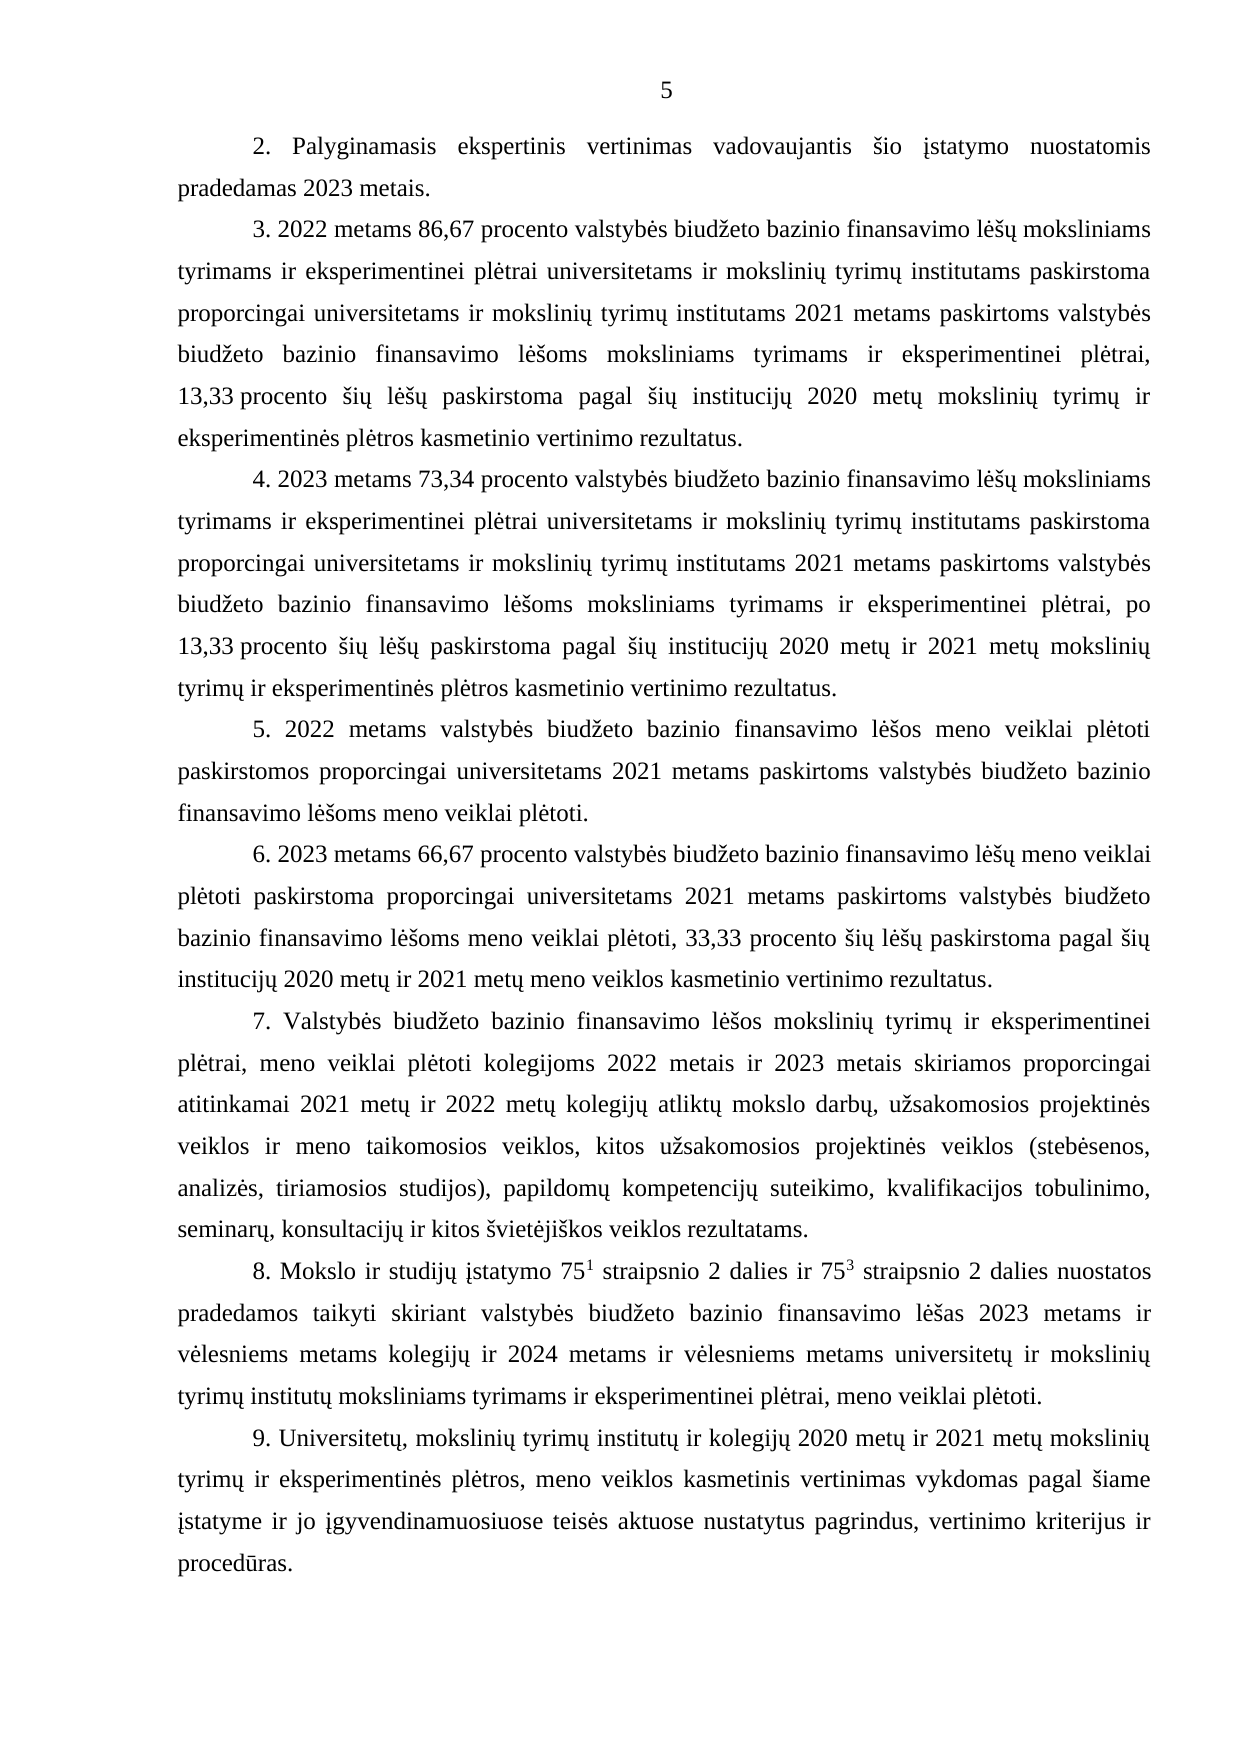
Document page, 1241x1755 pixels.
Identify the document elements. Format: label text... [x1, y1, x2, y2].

text 3. 2022 metams 86,67 procento valstybės biudžeto bazinio finansavimo lėšų moksliniams tyrimams ir eksperimentinei plėtrai universitetams ir mokslinių tyrimų institutams paskirstoma proporcingai universitetams ir mokslinių tyrimų institutams 2021 metams paskirtoms valstybės biudžeto bazinio finansavimo lėšoms moksliniams tyrimams ir eksperimentinei plėtrai, 13,33 procento šių lėšų paskirstoma pagal šių institucijų 2020 metų mokslinių tyrimų ir eksperimentinės plėtros kasmetinio vertinimo rezultatus. [177, 201, 1152, 451]
text 5. 2022 metams valstybės biudžeto bazinio finansavimo lėšos meno veiklai plėtoti paskirstomos proporcingai universitetams 2021 metams paskirtoms valstybės biudžeto bazinio finansavimo lėšoms meno veiklai plėtoti. [177, 701, 1152, 826]
text 8. Mokslo ir studijų įstatymo 751 straipsnio 2 dalies ir 753 straipsnio 2 dalies nuostatos pradedamos taikyti skiriant valstybės biudžeto bazinio finansavimo lėšas 2023 metams ir vėlesniems metams kolegijų ir 2024 metams ir vėlesniems metams universitetų ir mokslinių tyrimų institutų moksliniams tyrimams ir eksperimentinei plėtrai, meno veiklai plėtoti. [177, 1243, 1152, 1410]
text 2. Palyginamasis ekspertinis vertinimas vadovaujantis šio įstatymo nuostatomis pradedamas 2023 metais. [177, 118, 1152, 201]
text 7. Valstybės biudžeto bazinio finansavimo lėšos mokslinių tyrimų ir eksperimentinei plėtrai, meno veiklai plėtoti kolegijoms 2022 metais ir 2023 metais skiriamos proporcingai atitinkamai 2021 metų ir 2022 metų kolegijų atliktų mokslo darbų, užsakomosios projektinės veiklos ir meno taikomosios veiklos, kitos užsakomosios projektinės veiklos (stebėsenos, analizės, tiriamosios studijos), papildomų kompetencijų suteikimo, kvalifikacijos tobulinimo, seminarų, konsultacijų ir kitos švietėjiškos veiklos rezultatams. [177, 993, 1152, 1243]
text 6. 2023 metams 66,67 procento valstybės biudžeto bazinio finansavimo lėšų meno veiklai plėtoti paskirstoma proporcingai universitetams 2021 metams paskirtoms valstybės biudžeto bazinio finansavimo lėšoms meno veiklai plėtoti, 33,33 procento šių lėšų paskirstoma pagal šių institucijų 2020 metų ir 2021 metų meno veiklos kasmetinio vertinimo rezultatus. [177, 826, 1152, 993]
text 4. 2023 metams 73,34 procento valstybės biudžeto bazinio finansavimo lėšų moksliniams tyrimams ir eksperimentinei plėtrai universitetams ir mokslinių tyrimų institutams paskirstoma proporcingai universitetams ir mokslinių tyrimų institutams 2021 metams paskirtoms valstybės biudžeto bazinio finansavimo lėšoms moksliniams tyrimams ir eksperimentinei plėtrai, po 13,33 procento šių lėšų paskirstoma pagal šių institucijų 2020 metų ir 2021 metų mokslinių tyrimų ir eksperimentinės plėtros kasmetinio vertinimo rezultatus. [177, 451, 1152, 701]
text 9. Universitetų, mokslinių tyrimų institutų ir kolegijų 2020 metų ir 2021 metų mokslinių tyrimų ir eksperimentinės plėtros, meno veiklos kasmetinis vertinimas vykdomas pagal šiame įstatyme ir jo įgyvendinamuosiuose teisės aktuose nustatytus pagrindus, vertinimo kriterijus ir procedūras. [177, 1410, 1152, 1576]
